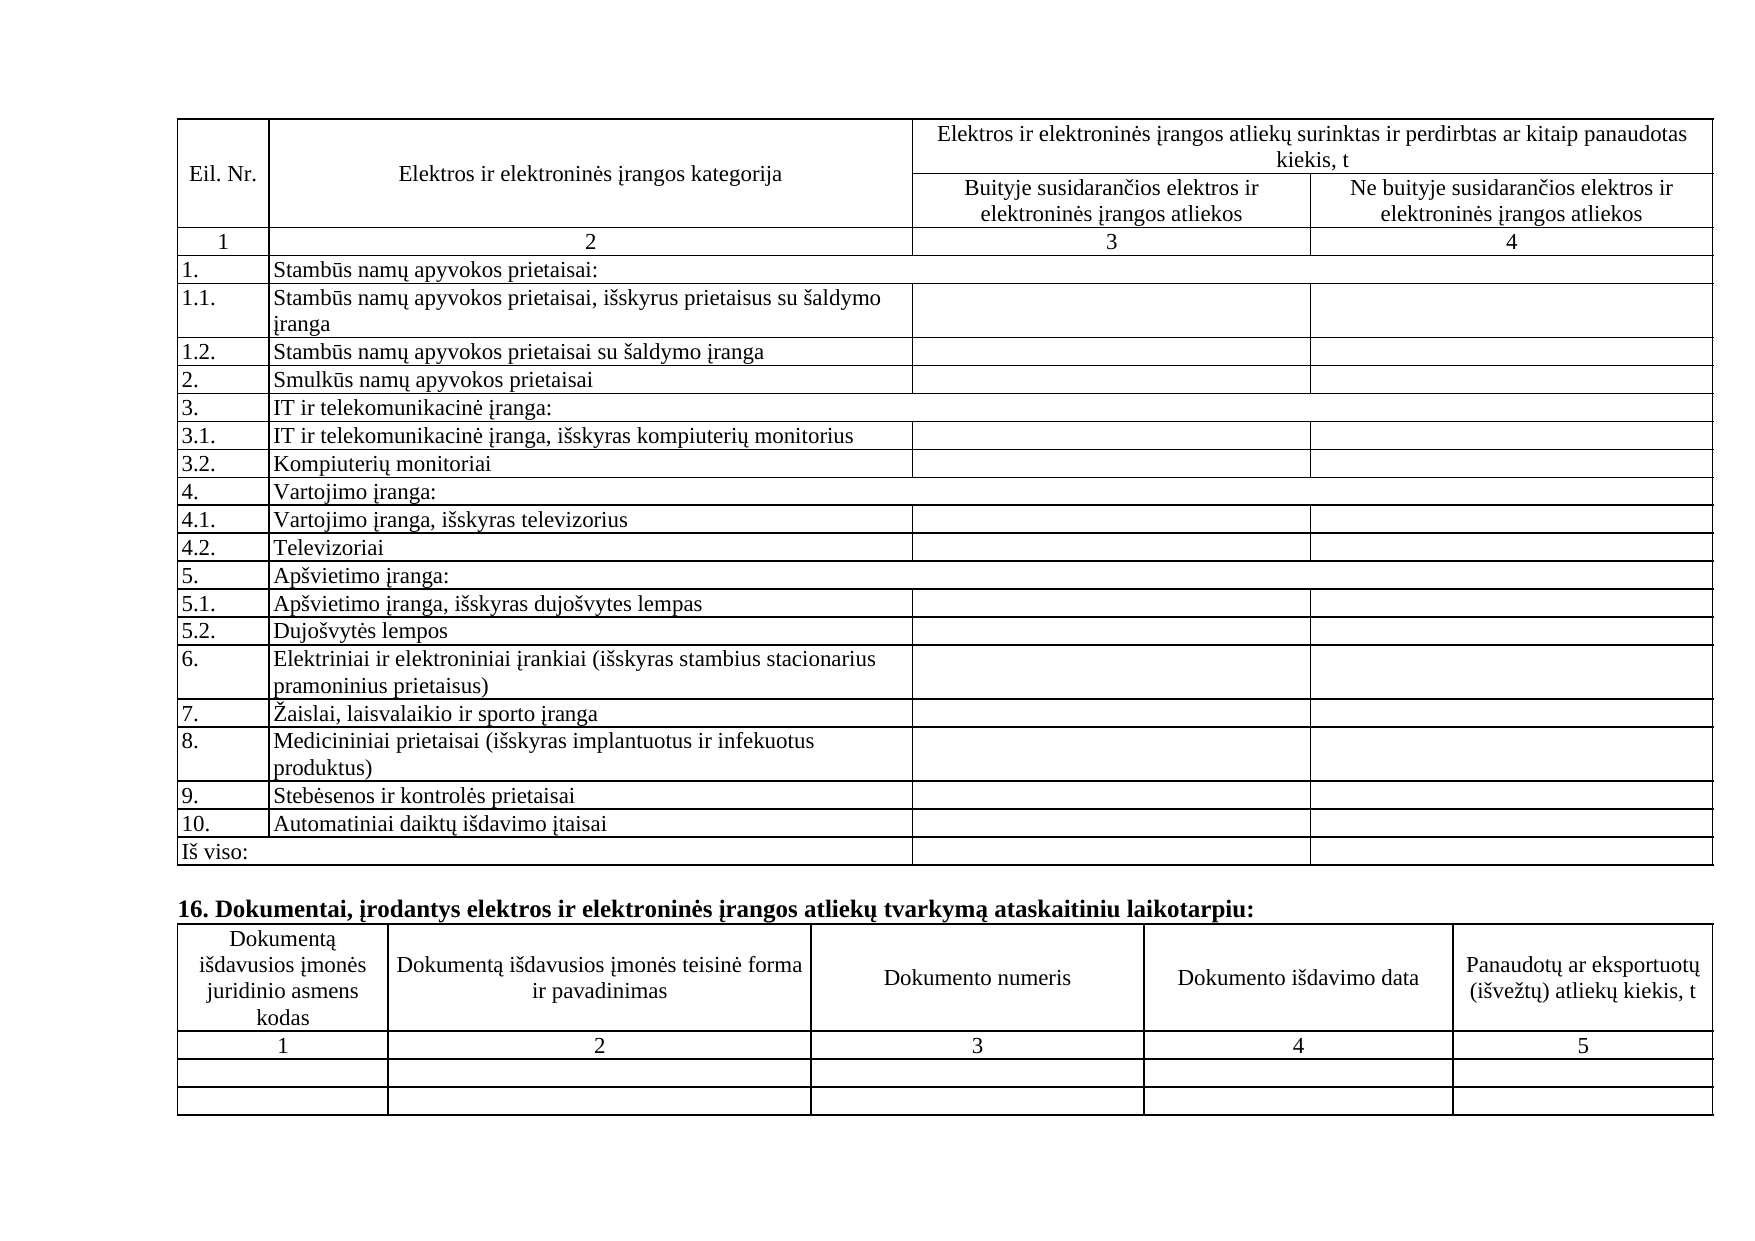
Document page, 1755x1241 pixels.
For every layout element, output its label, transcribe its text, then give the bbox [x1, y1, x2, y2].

table_cell Apšvietimo įranga, išskyras dujošvytes lempas [270, 590, 912, 616]
table_cell Iš viso: [178, 838, 912, 864]
table_cell Medicininiai prietaisai (išskyras implantuotus ir infekuotus produktus) [270, 728, 912, 780]
table_cell 10. [178, 810, 268, 836]
table_cell [913, 534, 1310, 560]
table_cell Vartojimo įranga, išskyras televizorius [270, 506, 912, 532]
table_cell [1311, 728, 1712, 780]
table_cell Vartojimo įranga: [270, 478, 1712, 504]
table_cell IT ir telekomunikacinė įranga: [270, 394, 1712, 421]
table_cell [913, 838, 1310, 864]
table_cell [1311, 366, 1712, 393]
table_cell 3.1. [178, 422, 268, 448]
table_cell 1.2. [178, 338, 268, 365]
table_header Dokumento numeris [812, 925, 1143, 1030]
table_cell [1145, 1060, 1452, 1086]
table_cell Stambūs namų apyvokos prietaisai su šaldymo įranga [270, 338, 912, 365]
table_cell [178, 1060, 387, 1086]
table_cell [913, 450, 1310, 476]
table_cell [1454, 1088, 1712, 1114]
table_cell 3 [913, 228, 1310, 254]
table_cell [913, 782, 1310, 808]
table_cell 9. [178, 782, 268, 808]
table_cell 2 [389, 1032, 810, 1058]
table_cell 1. [178, 256, 268, 282]
table_cell Kompiuterių monitoriai [270, 450, 912, 476]
table_cell [1311, 618, 1712, 644]
table_header Dokumento išdavimo data [1145, 925, 1452, 1030]
table_cell IT ir telekomunikacinė įranga, išskyras kompiuterių monitorius [270, 422, 912, 448]
table_header Dokumentą išdavusios įmonės teisinė forma ir pavadinimas [389, 925, 810, 1030]
table_header Elektros ir elektroninės įrangos atliekų surinktas ir perdirbtas ar kitaip panaudotas kiekis, t [913, 120, 1712, 172]
table_cell Stambūs namų apyvokos prietaisai, išskyrus prietaisus su šaldymo įranga [270, 284, 912, 337]
table_cell Ne buityje susidarančios elektros ir elektroninės įrangos atliekos [1311, 174, 1712, 227]
table_cell [913, 590, 1310, 616]
table_cell 2 [270, 228, 912, 254]
table_cell [812, 1088, 1143, 1114]
table_cell [1311, 450, 1712, 476]
table_cell 4. [178, 478, 268, 504]
table_cell Žaislai, laisvalaikio ir sporto įranga [270, 700, 912, 726]
table_cell [389, 1088, 810, 1114]
table_cell [812, 1060, 1143, 1086]
table_cell [1311, 284, 1712, 337]
table_cell [1454, 1060, 1712, 1086]
text 16. Dokumentai, įrodantys elektros ir elektroninės įrangos atliekų tvarkymą ataskaitiniu laikotarpiu: [177, 894, 1680, 923]
table_cell 1 [178, 1032, 387, 1058]
table_cell 3. [178, 394, 268, 421]
table_cell Automatiniai daiktų išdavimo įtaisai [270, 810, 912, 836]
table_cell 4 [1145, 1032, 1452, 1058]
table_cell 1.1. [178, 284, 268, 337]
table_cell Apšvietimo įranga: [270, 562, 1712, 588]
table_cell Stebėsenos ir kontrolės prietaisai [270, 782, 912, 808]
table_cell [1311, 646, 1712, 698]
table_cell Televizoriai [270, 534, 912, 560]
table_header Eil. Nr. [178, 120, 268, 227]
table_cell [1311, 810, 1712, 836]
table_cell [1311, 338, 1712, 365]
table_cell 7. [178, 700, 268, 726]
table_cell 6. [178, 646, 268, 698]
table_cell Dujošvytės lempos [270, 618, 912, 644]
table_cell Smulkūs namų apyvokos prietaisai [270, 366, 912, 393]
table_cell [913, 810, 1310, 836]
table_cell 5 [1454, 1032, 1712, 1058]
table_cell [913, 422, 1310, 448]
table_cell [913, 506, 1310, 532]
table_cell 5.2. [178, 618, 268, 644]
table_cell [1311, 422, 1712, 448]
table_cell [1311, 590, 1712, 616]
table_header Elektros ir elektroninės įrangos kategorija [270, 120, 912, 227]
table_cell [1311, 506, 1712, 532]
table_cell [913, 646, 1310, 698]
table_cell 8. [178, 728, 268, 780]
table_cell 5.1. [178, 590, 268, 616]
table_header Dokumentą išdavusios įmonės juridinio asmens kodas [178, 925, 387, 1030]
table_cell [1311, 700, 1712, 726]
table_cell Stambūs namų apyvokos prietaisai: [270, 256, 1712, 282]
table_cell 3 [812, 1032, 1143, 1058]
table_cell [1311, 782, 1712, 808]
table_cell 4.2. [178, 534, 268, 560]
table_header Panaudotų ar eksportuotų (išvežtų) atliekų kiekis, t [1454, 925, 1712, 1030]
table_cell 4 [1311, 228, 1712, 254]
table_cell [913, 338, 1310, 365]
table_cell [389, 1060, 810, 1086]
table_cell [1311, 838, 1712, 864]
table_cell [913, 700, 1310, 726]
table_cell 5. [178, 562, 268, 588]
table_cell Elektriniai ir elektroniniai įrankiai (išskyras stambius stacionarius pramoninius prietaisus) [270, 646, 912, 698]
table_cell 2. [178, 366, 268, 393]
table_cell 1 [178, 228, 268, 254]
table_cell 4.1. [178, 506, 268, 532]
table_cell [1145, 1088, 1452, 1114]
table_cell 3.2. [178, 450, 268, 476]
table_cell [913, 618, 1310, 644]
table_cell [913, 366, 1310, 393]
table_cell [1311, 534, 1712, 560]
table_cell [178, 1088, 387, 1114]
table_cell [913, 284, 1310, 337]
table_cell Buityje susidarančios elektros ir elektroninės įrangos atliekos [913, 174, 1310, 227]
table_cell [913, 728, 1310, 780]
